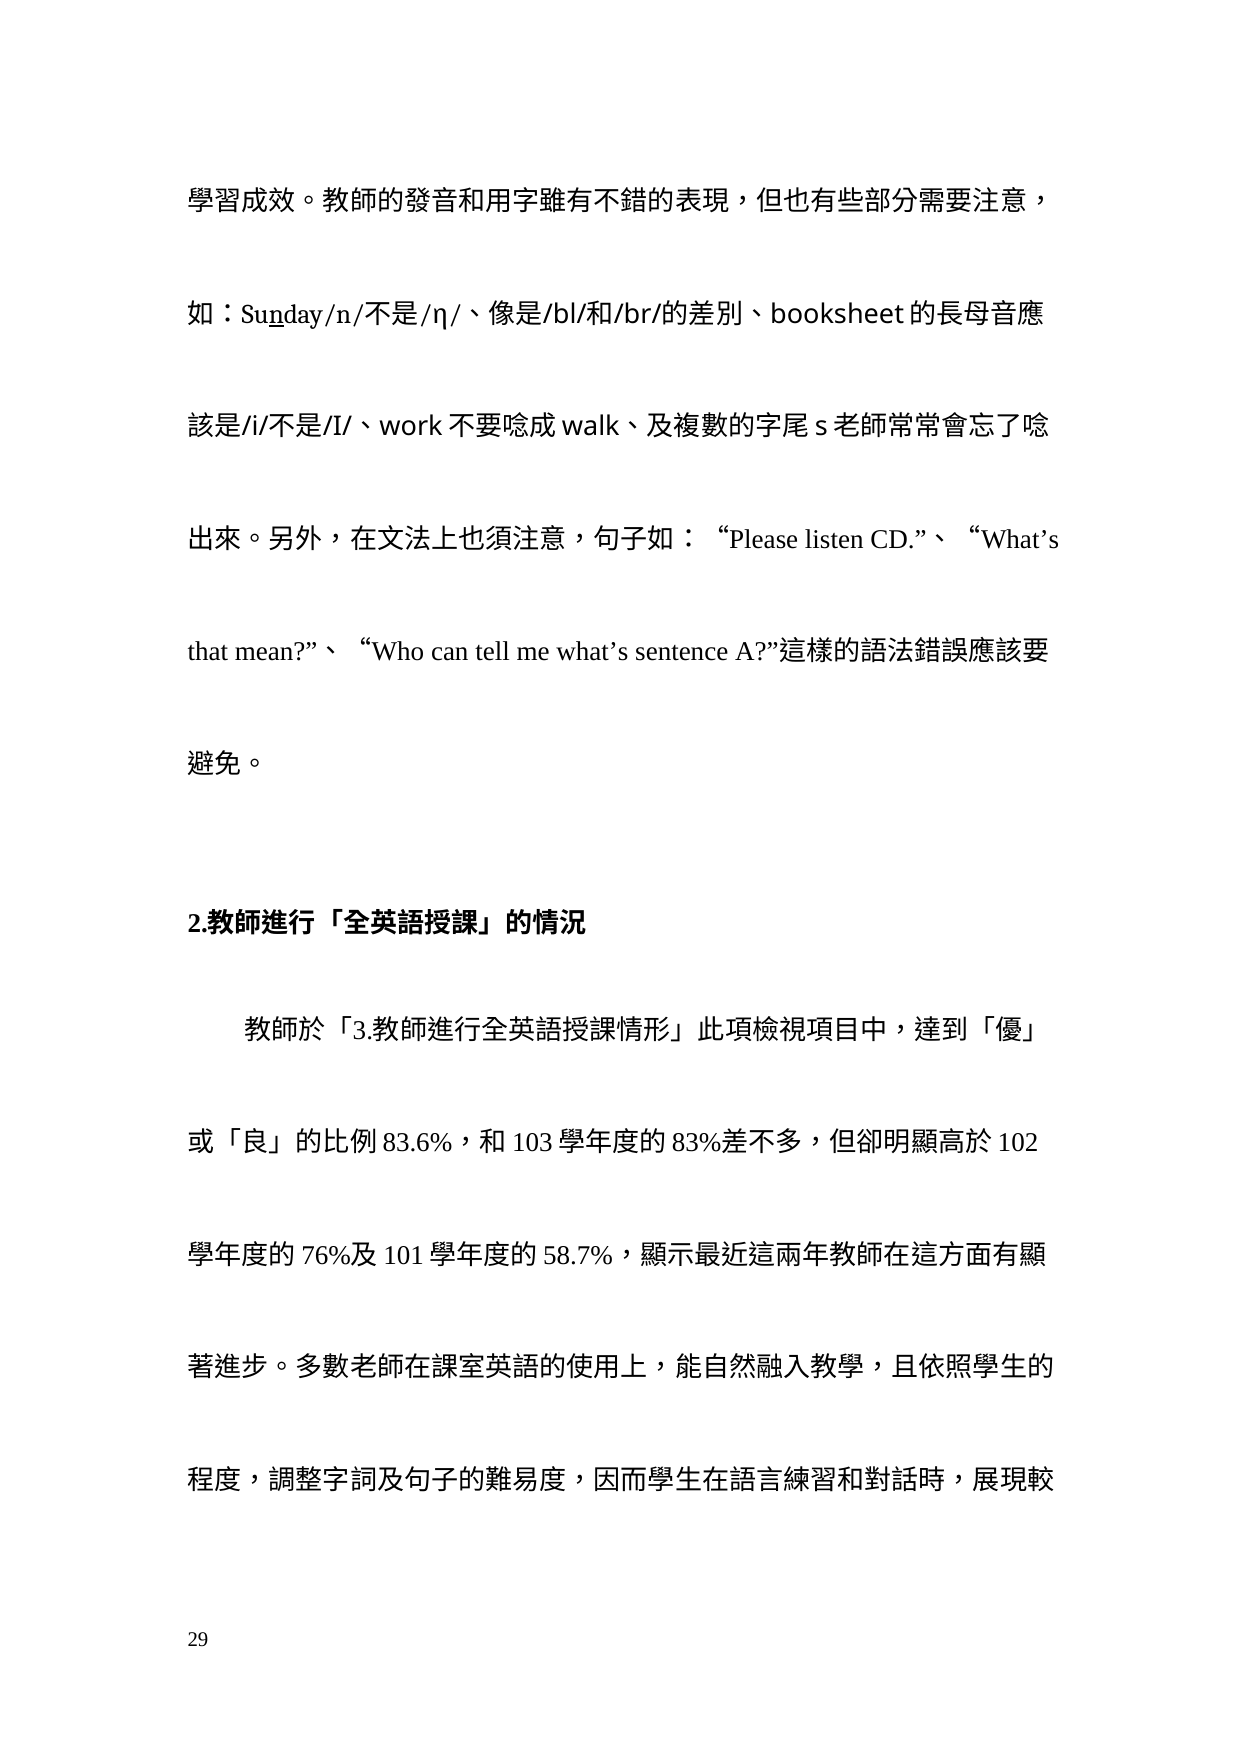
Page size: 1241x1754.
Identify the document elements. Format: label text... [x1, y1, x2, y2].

text 受訪教師的專業能力，指的是「1.教師之英語發音清晰、流利，音量、速度適中」、「2.教師之英語用字、文法之正確性」、「3.教學過程儘量使用英語」。整體來說，今年67位受評英語教師的英語發音已具相當水準，有95.5%的教師達到「優」或「良」的等級；同樣的，英語教師的文法和用字也令人滿意，有91.1%的教師達到「優」或「良」的等級。多位教師英語發音相當流暢且清晰，在速度上，也能依學生程度調整，有助於提升學習成效。教師的發音和用字雖有不錯的表現，但也有些部分需要注意，如：Sunday/n/不是/η/、像是/bl/和/br/的差別、booksheet的長母音應該是/i/不是/I/、work不要唸成walk、及複數的字尾s老師常常會忘了唸出來。另外，在文法上也須注意，句子如：“Please listen CD.”、“What’s that mean?”、“Who can tell me what’s sentence A?”這樣的語法錯誤應該要避免。 [187, 161, 1069, 799]
text 2.教師進行「全英語授課」的情況 [187, 883, 1069, 958]
text 教師於「3.教師進行全英語授課情形」此項檢視項目中，達到「優」或「良」的比例83.6%，和103學年度的83%差不多，但卻明顯高於102學年度的76%及101學年度的58.7%，顯示最近這兩年教師在這方面有顯著進步。多數老師在課室英語的使用上，能自然融入教學，且依照學生的程度，調整字詞及句子的難易度，因而學生在語言練習和對話時，展現較高的學習意願，學習氣氛也相對活潑生動。雖然此次訪視發現，有多位教師能在整節課中很順暢地使用全英語教學，但是仍有些教師，尤其是教中、低年級的教師，課室英語的使用比例偏低，也許是顧及學生的語文能力，因此似乎除了課程內容之外，沒有課室英語的使用。而有些教師可能是尚未建立使用課室英語的習慣，也可能和語言使用的信心度不夠有關。另外，有些教師也需儘量避免在課堂中使用中英文夾雜的句子，如”你再keep talking…”，或是儘量避免說完簡易的課室英語後，隨即翻譯的情形發生。課室英語的使用上是英語學習的延伸，也是學習環境的一部分。教師除了要好好運用課室英語，增加語言教學的流暢度和學習的實用性外，也需要顧及不同程度學生的需求，搭配合適的肢體與表情，讓學生容易理解，才不會讓學習有落差的學生，產生另一個學習挑戰。 [187, 990, 1069, 1515]
